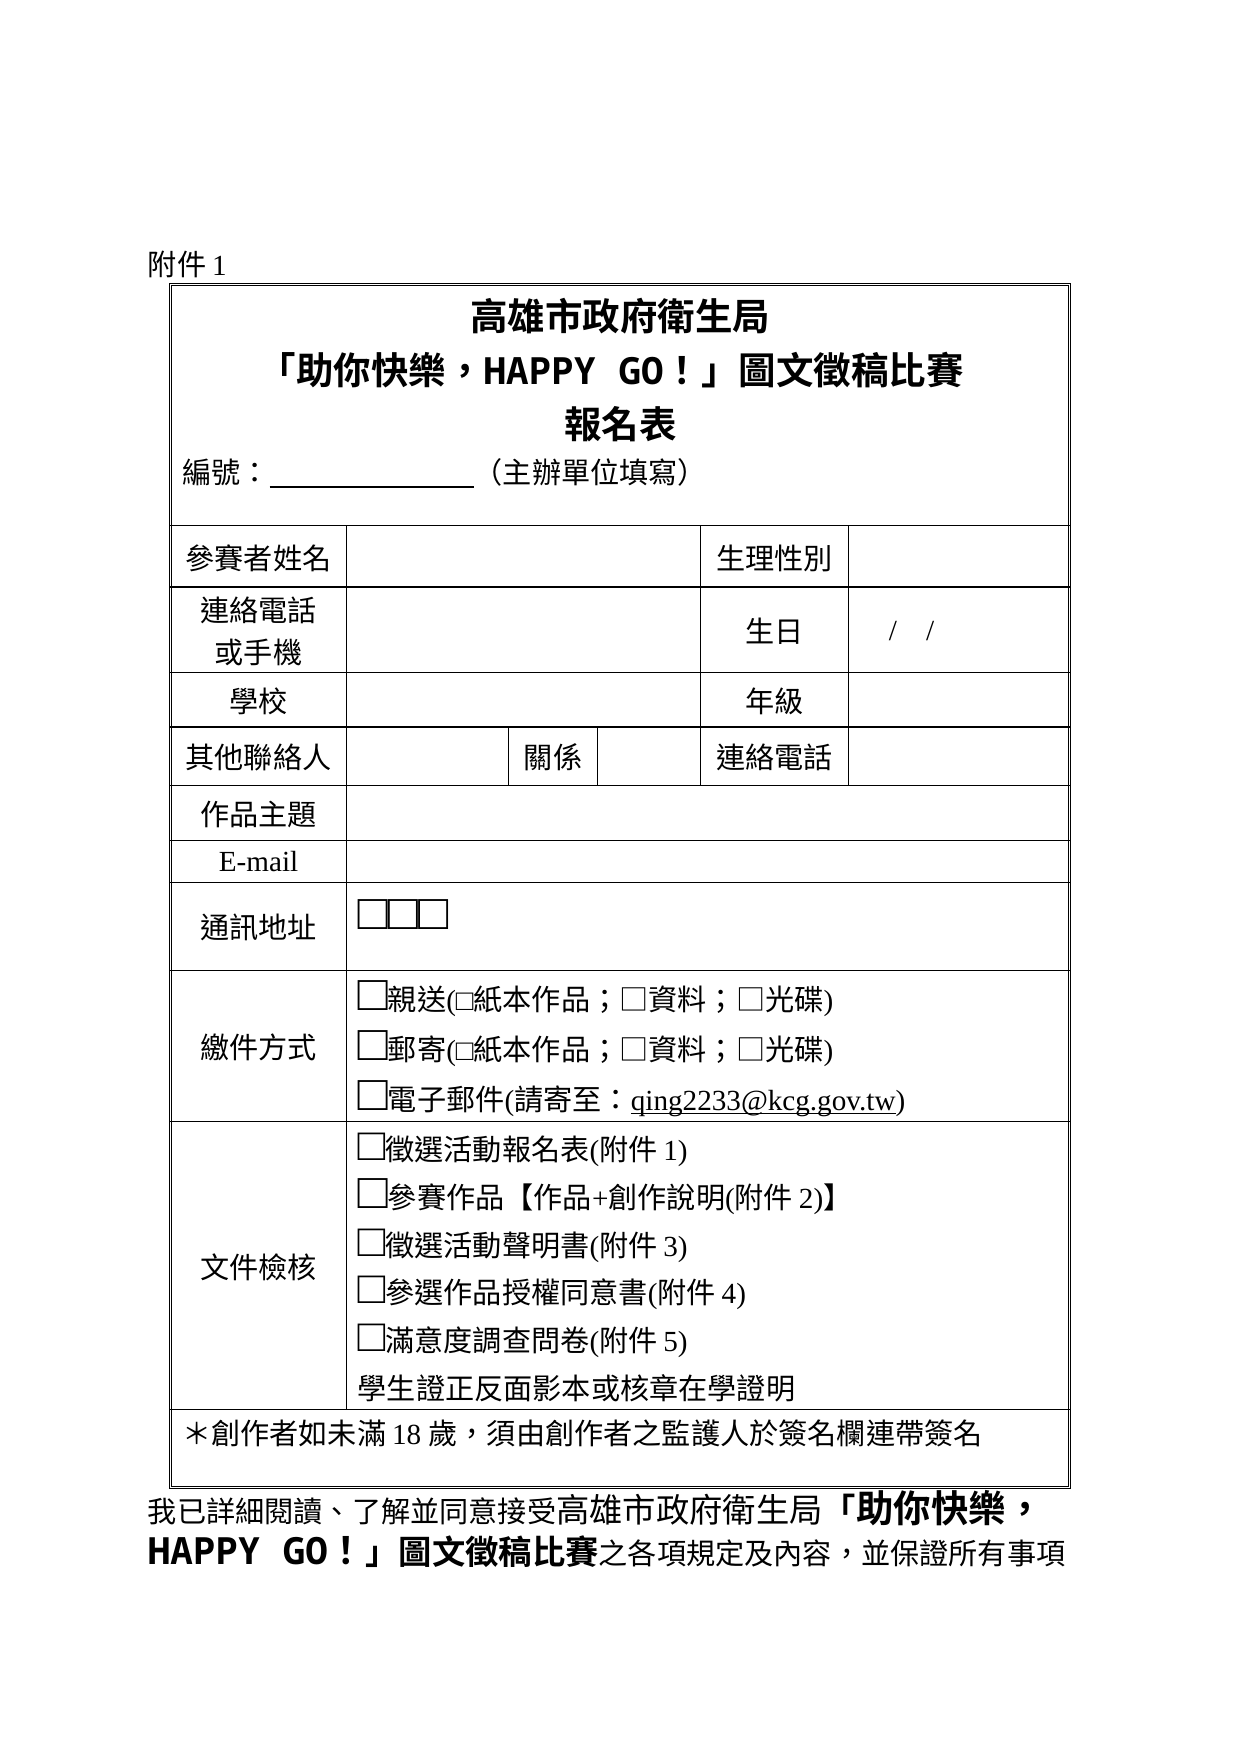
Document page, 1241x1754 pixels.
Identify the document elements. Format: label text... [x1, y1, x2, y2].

table_cell □親送(□紙本作品；□資料；□光碟) □郵寄(□紙本作品；□資料；□光碟) □電子郵件(請寄至：qing2233@kcg.gov.tw) [347, 971, 1068, 1121]
table_cell 其他聯絡人 [172, 728, 346, 785]
table_cell 作品主題 [172, 786, 346, 840]
table_header 高雄市政府衛生局 「助你快樂，HAPPY GO！」圖文徵稿比賽 報名表 編號： （主辦單位填寫） [172, 286, 1068, 525]
table_cell 年級 [701, 673, 848, 726]
table_cell [347, 728, 508, 785]
table_cell [347, 526, 700, 586]
table_cell [598, 728, 700, 785]
table_cell [347, 841, 1068, 882]
table_cell ＊創作者如未滿18 歲，須由創作者之監護人於簽名欄連帶簽名 [172, 1410, 1068, 1486]
table_cell 參賽者姓名 [172, 526, 346, 586]
table_cell 關係 [509, 728, 597, 785]
table_cell [347, 588, 700, 672]
table_cell [849, 728, 1068, 785]
table_cell [347, 673, 700, 726]
table_cell E-mail [172, 841, 346, 882]
table_cell 文件檢核 [172, 1122, 346, 1409]
table_cell □徵選活動報名表(附件1) □參賽作品【作品+創作說明(附件2)】 □徵選活動聲明書(附件3) □參選作品授權同意書(附件4) □滿意度調查問卷(附件5) 學生證正反面影本或核章在學證明 [347, 1122, 1068, 1409]
table_cell 生理性別 [701, 526, 848, 586]
text 附件1 [148, 221, 1092, 283]
table_cell 通訊地址 [172, 883, 346, 970]
text 我已詳細閱讀、了解並同意接受高雄市政府衛生局「助你快樂，HAPPY GO！」圖文徵稿比賽之各項規定及內容，並保證所有事項 [148, 1489, 1083, 1573]
table_cell [849, 526, 1068, 586]
table_cell 連絡電話 [701, 728, 848, 785]
table_cell 學校 [172, 673, 346, 726]
table_cell □□□ [347, 883, 1068, 970]
table_cell [347, 786, 1068, 840]
table_cell 生日 [701, 588, 848, 672]
table_cell / / [849, 588, 1068, 672]
table_cell 繳件方式 [172, 971, 346, 1121]
table_cell 連絡電話 或手機 [172, 588, 346, 672]
table_cell [849, 673, 1068, 726]
